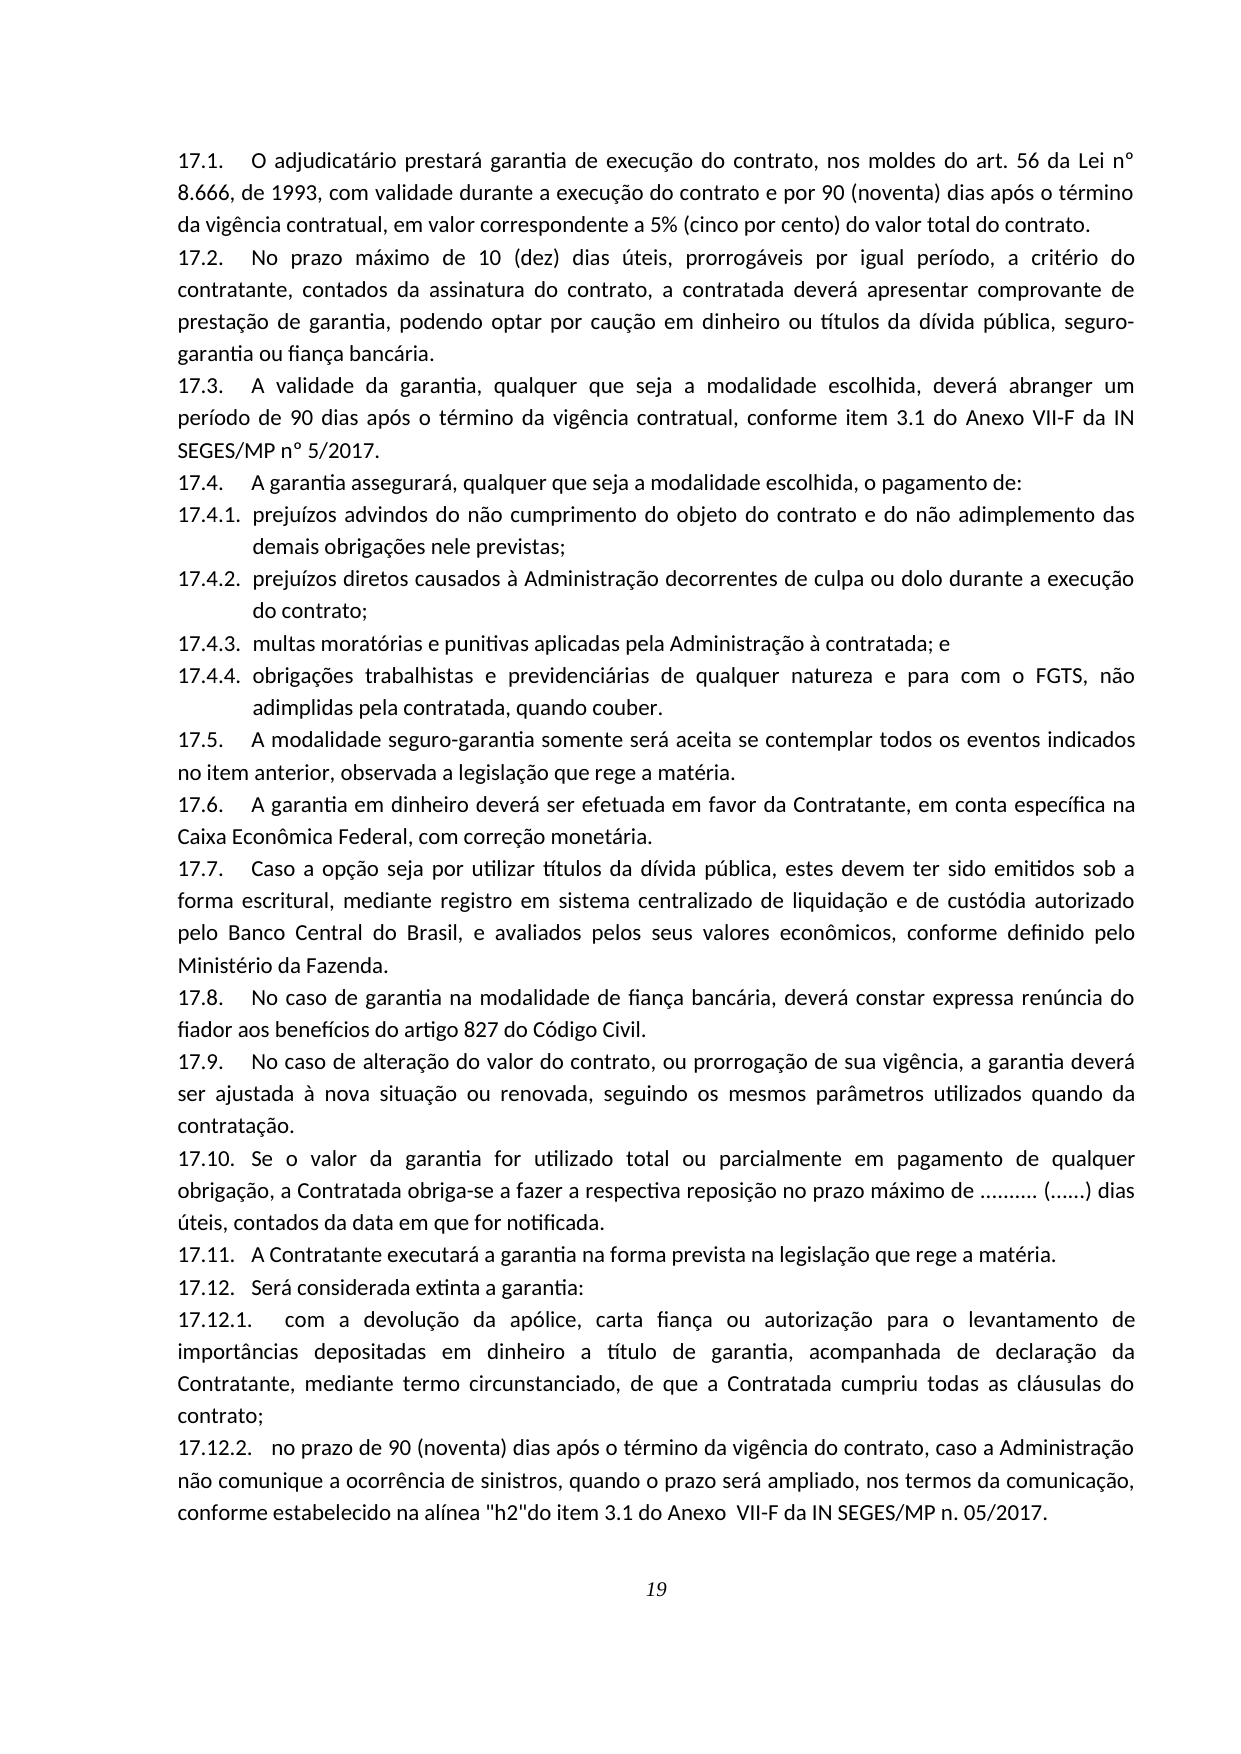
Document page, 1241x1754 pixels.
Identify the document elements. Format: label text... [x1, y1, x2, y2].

list Será considerada extinta a garantia: [177, 1273, 1137, 1301]
list prejuízos diretos causados à Administração decorrentes de culpa ou dolo durante a execução do contrato; [177, 564, 1137, 625]
list Se o valor da garantia for utilizado total ou parcialmente em pagamento de qualquer obrigação, a Contratada obriga-se a fazer a respectiva reposição no prazo máximo de .......... (......) dias úteis, contados da data em que for notificada. [177, 1144, 1137, 1236]
list obrigações trabalhistas e previdenciárias de qualquer natureza e para com o FGTS, não adimplidas pela contratada, quando couber. [177, 661, 1137, 721]
list A Contratante executará a garantia na forma prevista na legislação que rege a matéria. [177, 1240, 1137, 1268]
list no prazo de 90 (noventa) dias após o término da vigência do contrato, caso a Administração não comunique a ocorrência de sinistros, quando o prazo será ampliado, nos termos da comunicação, conforme estabelecido na alínea "h2"do item 3.1 do Anexo VII-F da IN SEGES/MP n. 05/2017. [177, 1433, 1137, 1526]
list A garantia assegurará, qualquer que seja a modalidade escolhida, o pagamento de: [177, 468, 1137, 496]
list prejuízos advindos do não cumprimento do objeto do contrato e do não adimplemento das demais obrigações nele previstas; [177, 500, 1137, 560]
list A modalidade seguro-garantia somente será aceita se contemplar todos os eventos indicados no item anterior, observada a legislação que rege a matéria. [177, 725, 1137, 786]
list A garantia em dinheiro deverá ser efetuada em favor da Contratante, em conta específica na Caixa Econômica Federal, com correção monetária. [177, 790, 1137, 850]
list Caso a opção seja por utilizar títulos da dívida pública, estes devem ter sido emitidos sob a forma escritural, mediante registro em sistema centralizado de liquidação e de custódia autorizado pelo Banco Central do Brasil, e avaliados pelos seus valores econômicos, conforme definido pelo Ministério da Fazenda. [177, 854, 1137, 979]
list com a devolução da apólice, carta fiança ou autorização para o levantamento de importâncias depositadas em dinheiro a título de garantia, acompanhada de declaração da Contratante, mediante termo circunstanciado, de que a Contratada cumpriu todas as cláusulas do contrato; [177, 1305, 1137, 1429]
list No caso de garantia na modalidade de fiança bancária, deverá constar expressa renúncia do fiador aos benefícios do artigo 827 do Código Civil. [177, 983, 1137, 1043]
list multas moratórias e punitivas aplicadas pela Administração à contratada; e [177, 629, 1137, 657]
list O adjudicatário prestará garantia de execução do contrato, nos moldes do art. 56 da Lei nº 8.666, de 1993, com validade durante a execução do contrato e por 90 (noventa) dias após o término da vigência contratual, em valor correspondente a 5% (cinco por cento) do valor total do contrato. [177, 146, 1137, 238]
list A validade da garantia, qualquer que seja a modalidade escolhida, deverá abranger um período de 90 dias após o término da vigência contratual, conforme item 3.1 do Anexo VII-F da IN SEGES/MP nº 5/2017. [177, 371, 1137, 464]
list No prazo máximo de 10 (dez) dias úteis, prorrogáveis por igual período, a critério do contratante, contados da assinatura do contrato, a contratada deverá apresentar comprovante de prestação de garantia, podendo optar por caução em dinheiro ou títulos da dívida pública, seguro-garantia ou fiança bancária. [177, 243, 1137, 367]
list No caso de alteração do valor do contrato, ou prorrogação de sua vigência, a garantia deverá ser ajustada à nova situação ou renovada, seguindo os mesmos parâmetros utilizados quando da contratação. [177, 1047, 1137, 1140]
